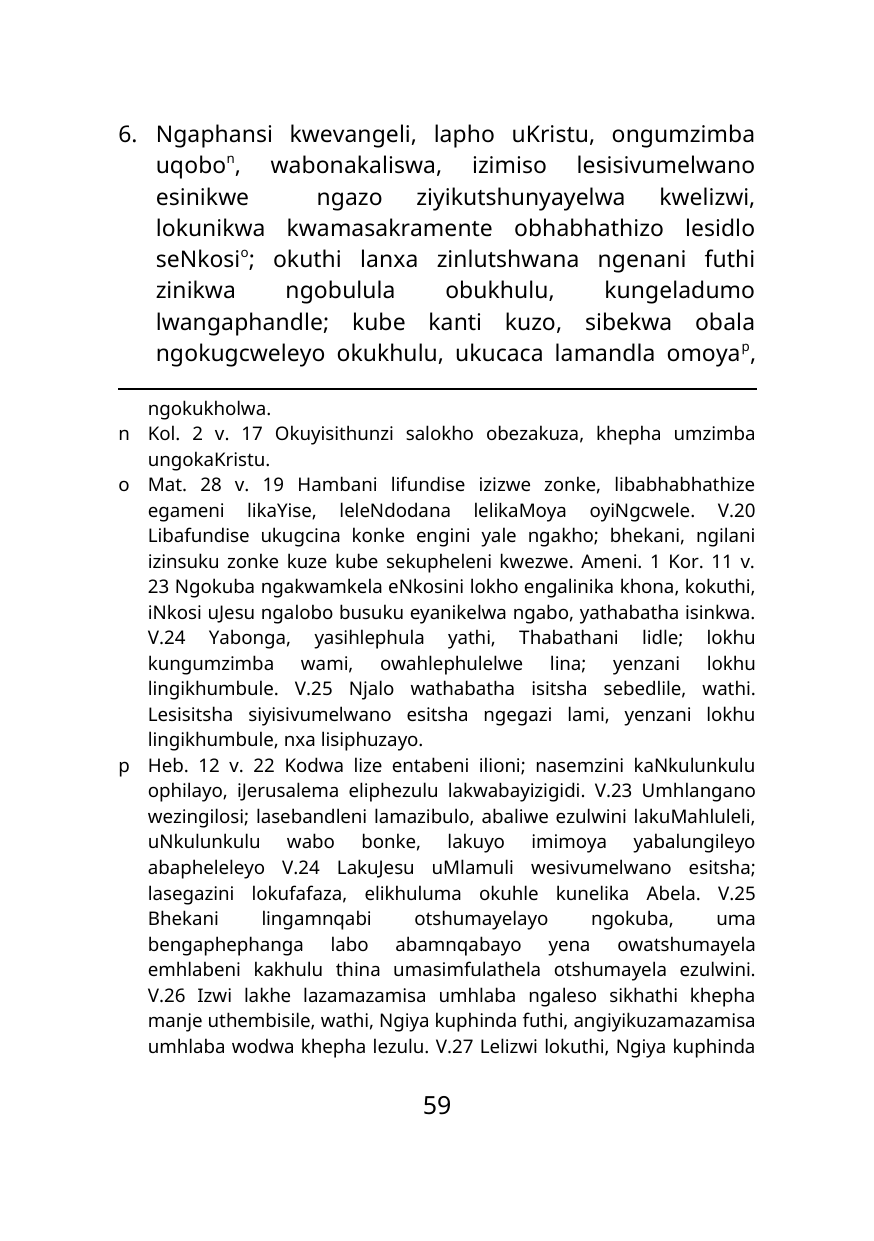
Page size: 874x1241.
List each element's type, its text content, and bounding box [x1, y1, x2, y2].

list ngokukholwa. [118, 395, 756, 421]
list Heb. 12 v. 22 Kodwa lize entabeni ilioni; nasemzini kaNkulunkulu ophilayo, iJerusalema eliphezulu lakwabayizigidi. V.23 Umhlangano wezingilosi; lasebandleni lamazibulo, abaliwe ezulwini lakuMahluleli, uNkulunkulu wabo bonke, lakuyo imimoya yabalungileyo abapheleleyo V.24 LakuJesu uMlamuli wesivumelwano esitsha; lasegazini lokufafaza, elikhuluma okuhle kunelika Abela. V.25 Bhekani lingamnqabi otshumayelayo ngokuba, uma bengaphephanga labo abamnqabayo yena owatshumayela emhlabeni kakhulu thina umasimfulathela otshumayela ezulwini. V.26 Izwi lakhe lazamazamisa umhlaba ngaleso sikhathi khepha manje uthembisile, wathi, Ngiya kuphinda futhi, angiyikuzamazamisa umhlaba wodwa khepha lezulu. V.27 Lelizwi lokuthi, Ngiya kuphinda [118, 752, 756, 1058]
list Ngaphansi kwevangeli, lapho uKristu, ongumzimba uqobo, wabonakaliswa, izimiso lesisivumelwano esinikwe ngazo ziyikutshunyayelwa kwelizwi, lokunikwa kwamasakramente obhabhathizo lesidlo seNkosi; okuthi lanxa zinlutshwana ngenani futhi zinikwa ngobulula obukhulu, kungeladumo lwangaphandle; kube kanti kuzo, sibekwa obala ngokugcweleyo okukhulu, ukucaca lamandla omoya, kuzo zonke izizwe, kuzo zombili amaJuda labezizwe; njalo sibizwa ngokuthi iThestamente eLitsha. Ngakho kazimbili izivumelwano zomusa zehlukene ngoqobo, kodwa sinye siyafanana, ngokunikwa okwehlukeneyo. [118, 118, 756, 368]
list Kol. 2 v. 17 Okuyisithunzi salokho obezakuza, khepha umzimba ungokaKristu. [118, 421, 756, 472]
list Mat. 28 v. 19 Hambani lifundise izizwe zonke, libabhabhathize egameni likaYise, leleNdodana lelikaMoya oyiNgcwele. V.20 Libafundise ukugcina konke engini yale ngakho; bhekani, ngilani izinsuku zonke kuze kube sekupheleni kwezwe. Ameni. 1 Kor. 11 v. 23 Ngokuba ngakwamkela eNkosini lokho engalinika khona, kokuthi, iNkosi uJesu ngalobo busuku eyanikelwa ngabo, yathabatha isinkwa. V.24 Yabonga, yasihlephula yathi, Thabathani lidle; lokhu kungumzimba wami, owahlephulelwe lina; yenzani lokhu lingikhumbule. V.25 Njalo wathabatha isitsha sebedlile, wathi. Lesisitsha siyisivumelwano esitsha ngegazi lami, yenzani lokhu lingikhumbule, nxa lisiphuzayo. [118, 472, 756, 752]
